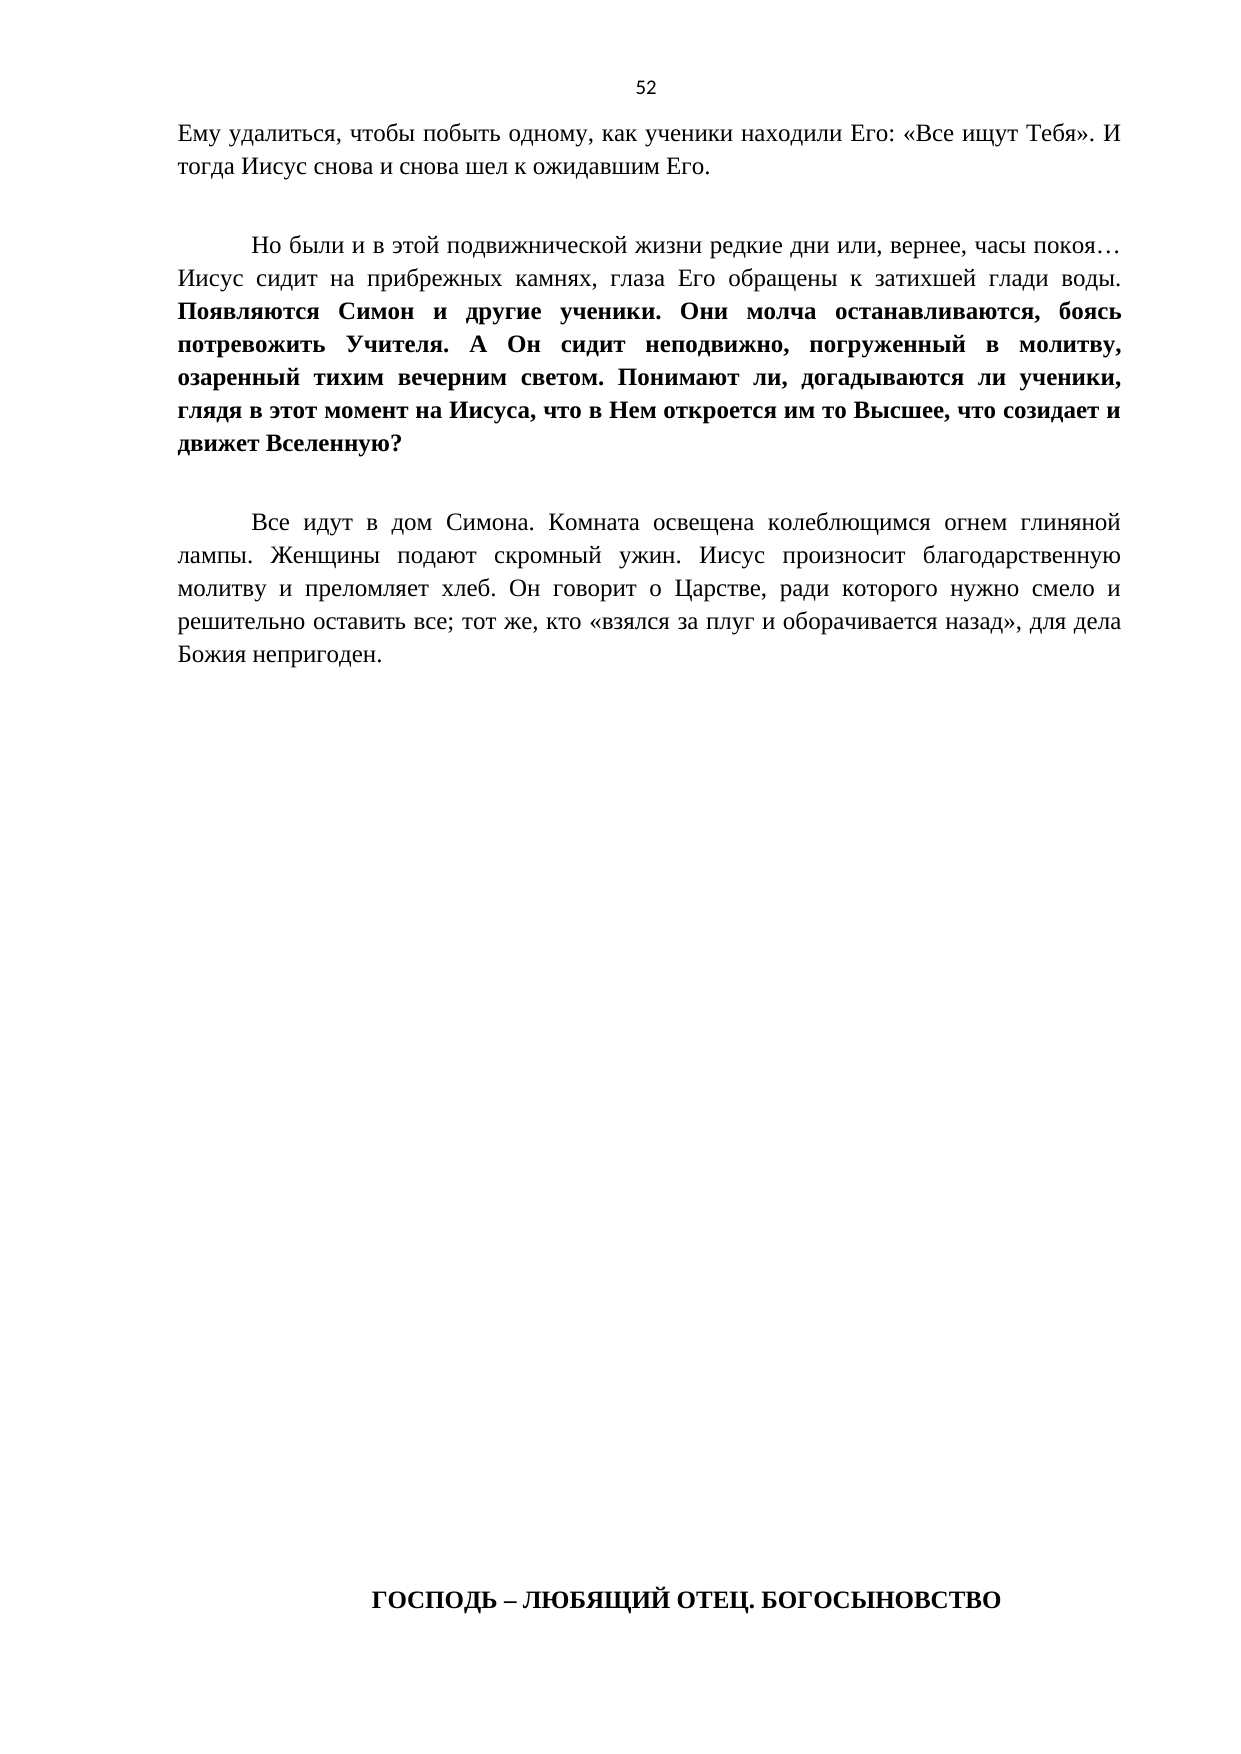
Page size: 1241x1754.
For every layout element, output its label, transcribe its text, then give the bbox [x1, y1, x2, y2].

text Все идут в дом Симона. Комната освещена колеблющимся огнем глиняной лампы. Женщины подают скромный ужин. Иисус произносит благодарственную молитву и преломляет хлеб. Он говорит о Царстве, ради которого нужно смело и решительно оставить все; тот же, кто «взялся за плуг и оборачивается назад», для дела Божия непригоден. [177, 507, 1122, 668]
text Ему удалиться, чтобы побыть одному, как ученики находили Его: «Все ищут Тебя». И тогда Иисус снова и снова шел к ожидавшим Его. [177, 118, 1122, 180]
text ГОСПОДЬ – ЛЮБЯЩИЙ ОТЕЦ. БОГОСЫНОВСТВО [177, 1585, 1122, 1614]
text Но были и в этой подвижнической жизни редкие дни или, вернее, часы покоя… Иисус сидит на прибрежных камнях, глаза Его обращены к затихшей глади воды. Появляются Симон и другие ученики. Они молча останавливаются, боясь потревожить Учителя. А Он сидит неподвижно, погруженный в молитву, озаренный тихим вечерним светом. Понимают ли, догадываются ли ученики, глядя в этот момент на Иисуса, что в Нем откроется им то Высшее, что созидает и движет Вселенную? [177, 230, 1122, 457]
